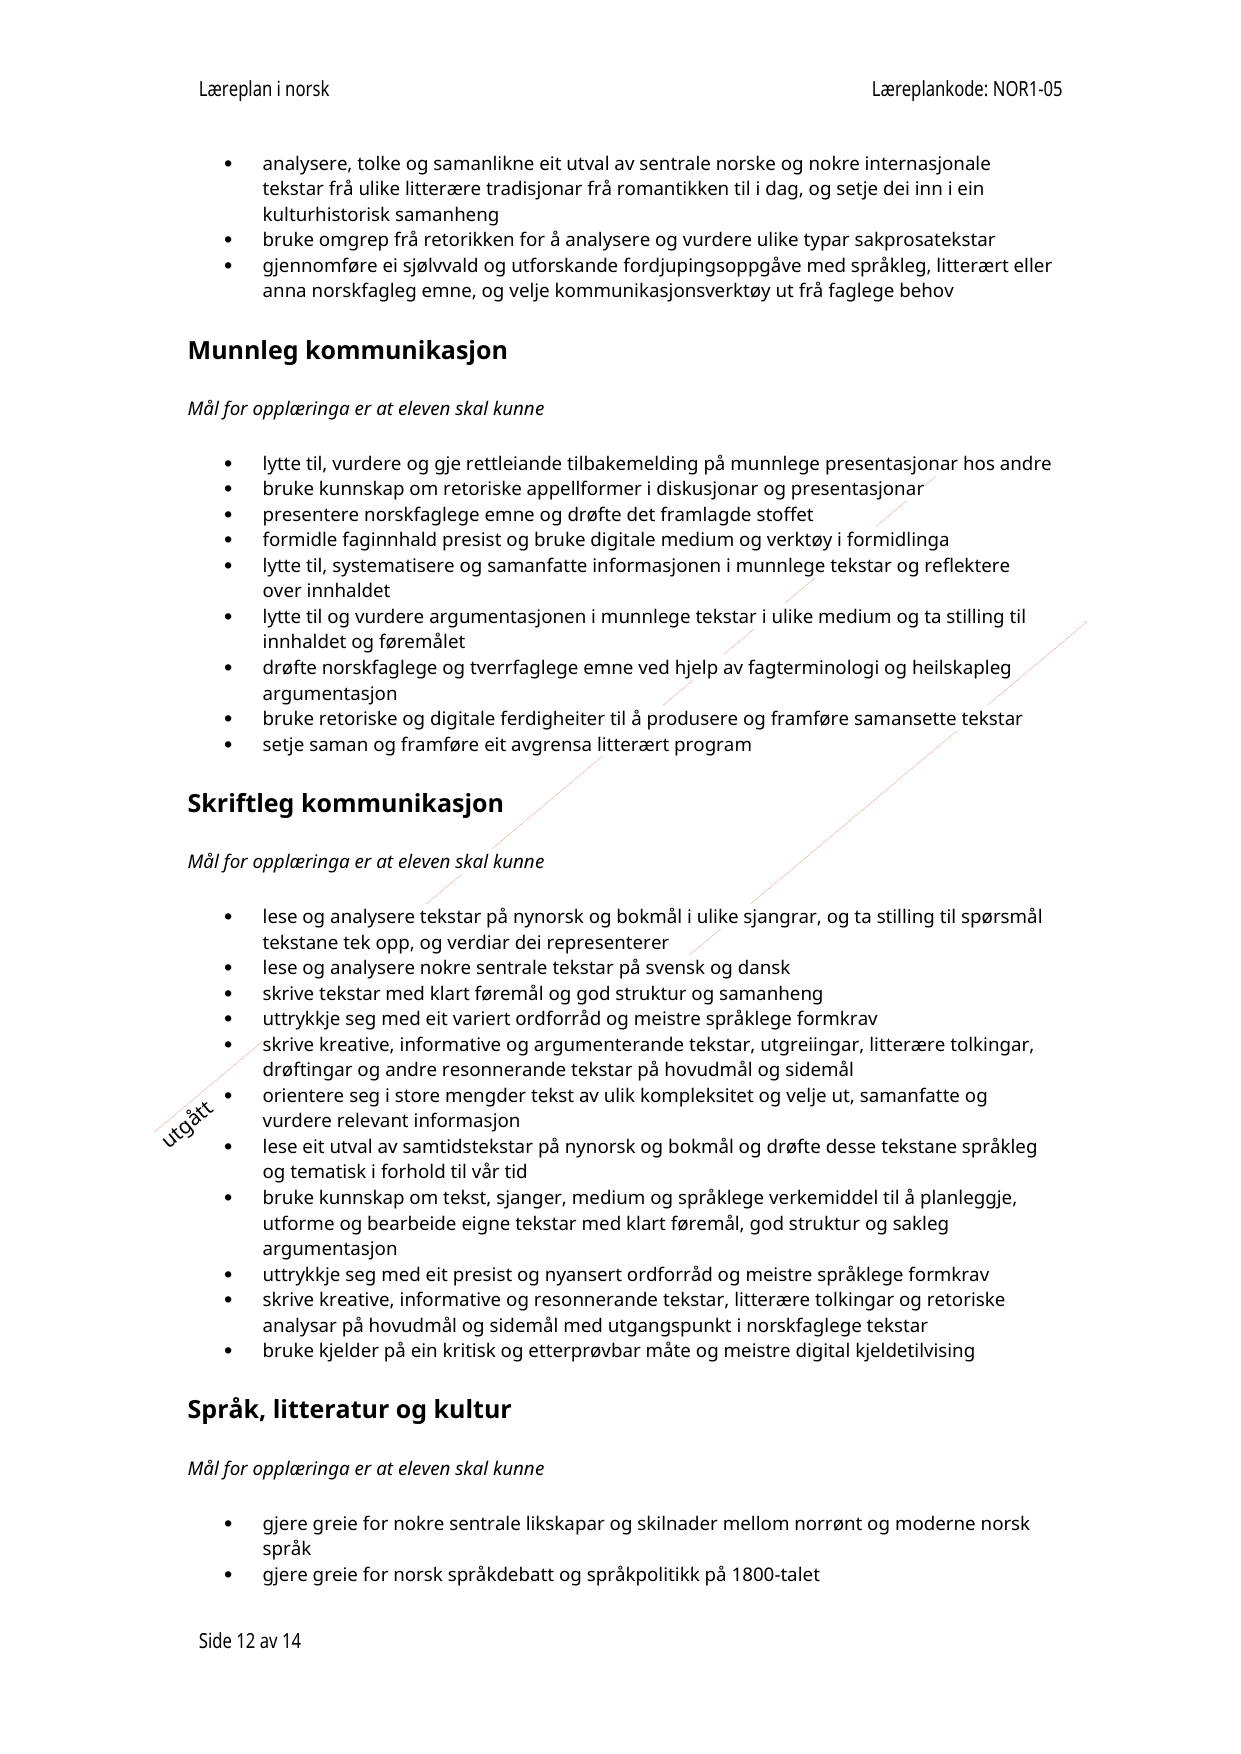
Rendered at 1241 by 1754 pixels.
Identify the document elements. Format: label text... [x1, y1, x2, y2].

list bruke kjelder på ein kritisk og etterprøvbar måte og meistre digital kjeldetilvising [225, 1337, 1053, 1363]
subtitle Skriftleg kommunikasjon [852, 786, 1053, 820]
list presentere norskfaglege emne og drøfte det framlagde stoffet [814, 501, 904, 527]
list lese eit utval av samtidstekstar på nynorsk og bokmål og drøfte desse tekstane språkleg og tematisk i forhold til vår tid [528, 1133, 1053, 1184]
list lese og analysere nokre sentrale tekstar på svensk og dansk [225, 954, 365, 980]
list lese og analysere tekstar på nynorsk og bokmål i ulike sjangrar, og ta stilling til spørsmål tekstane tek opp, og verdiar dei representerer [225, 903, 425, 954]
list presentere norskfaglege emne og drøfte det framlagde stoffet [877, 501, 1053, 527]
list drøfte norskfaglege og tverrfaglege emne ved hjelp av fagterminologi og heilskapleg argumentasjon [398, 680, 691, 705]
subtitle Skriftleg kommunikasjon [504, 786, 565, 820]
text Mål for opplæringa er at eleven skal kunne [788, 849, 1053, 874]
subtitle Skriftleg kommunikasjon [528, 786, 889, 820]
list formidle faginnhald presist og bruke digitale medium og verktøy i formidlinga [950, 527, 1053, 552]
list setje saman og framføre eit avgrensa litterært program [928, 731, 1053, 756]
list bruke kunnskap om retoriske appellformer i diskusjonar og presentasjonar [924, 476, 1053, 501]
list skrive kreative, informative og argumenterande tekstar, utgreiingar, litterære tolkingar, drøftingar og andre resonnerande tekstar på hovudmål og sidemål [854, 1031, 1053, 1082]
list skrive kreative, informative og resonnerande tekstar, litterære tolkingar og retoriske analysar på hovudmål og sidemål med utgangspunkt i norskfaglege tekstar [928, 1286, 1053, 1337]
text Mål for opplæringa er at eleven skal kunne [551, 396, 1053, 421]
list analysere, tolke og samanlikne eit utval av sentrale norske og nokre internasjonale tekstar frå ulike litterære tradisjonar frå romantikken til i dag, og setje dei inn i ein kulturhistorisk samanheng [499, 150, 1053, 227]
subtitle Språk, litteratur og kultur [512, 1392, 1053, 1426]
list drøfte norskfaglege og tverrfaglege emne ved hjelp av fagterminologi og heilskapleg argumentasjon [665, 680, 1015, 705]
list gjere greie for nokre sentrale likskapar og skilnader mellom norrønt og moderne norsk språk [225, 1510, 263, 1561]
list lytte til, systematisere og samanfatte informasjonen i munnlege tekstar og reflektere over innhaldet [786, 552, 1053, 603]
list lese og analysere nokre sentrale tekstar på svensk og dansk [691, 954, 1053, 980]
text Mål for opplæringa er at eleven skal kunne [551, 849, 814, 874]
list lytte til, systematisere og samanfatte informasjonen i munnlege tekstar og reflektere over innhaldet [390, 578, 813, 603]
list drøfte norskfaglege og tverrfaglege emne ved hjelp av fagterminologi og heilskapleg argumentasjon [989, 654, 1053, 705]
list skrive tekstar med klart føremål og god struktur og samanheng [824, 980, 1053, 1006]
list uttrykkje seg med eit variert ordforråd og meistre språklege formkrav [878, 1006, 1053, 1031]
text Mål for opplæringa er at eleven skal kunne [551, 1455, 1053, 1481]
list bruke kunnskap om tekst, sjanger, medium og språklege verkemiddel til å planleggje, utforme og bearbeide eigne tekstar med klart føremål, god struktur og sakleg argumentasjon [402, 1184, 1053, 1261]
list orientere seg i store mengder tekst av ulik kompleksitet og velje ut, samanfatte og vurdere relevant informasjon [525, 1082, 1053, 1133]
list setje saman og framføre eit avgrensa litterært program [757, 731, 955, 756]
list gjere greie for norsk språkdebatt og språkpolitikk på 1800-talet [820, 1561, 1053, 1587]
subtitle Munnleg kommunikasjon [508, 332, 1053, 366]
list gjere greie for nokre sentrale likskapar og skilnader mellom norrønt og moderne norsk språk [311, 1510, 1053, 1561]
list lytte til og vurdere argumentasjonen i munnlege tekstar i ulike medium og ta stilling til innhaldet og føremålet [725, 603, 1053, 654]
list lytte til og vurdere argumentasjonen i munnlege tekstar i ulike medium og ta stilling til innhaldet og føremålet [465, 629, 752, 654]
list lese og analysere tekstar på nynorsk og bokmål i ulike sjangrar, og ta stilling til spørsmål tekstane tek opp, og verdiar dei representerer [692, 903, 1053, 954]
list gjennomføre ei sjølvvald og utforskande fordjupingsoppgåve med språkleg, litterært eller anna norskfagleg emne, og velje kommunikasjonsverktøy ut frå faglege behov [954, 252, 1053, 303]
